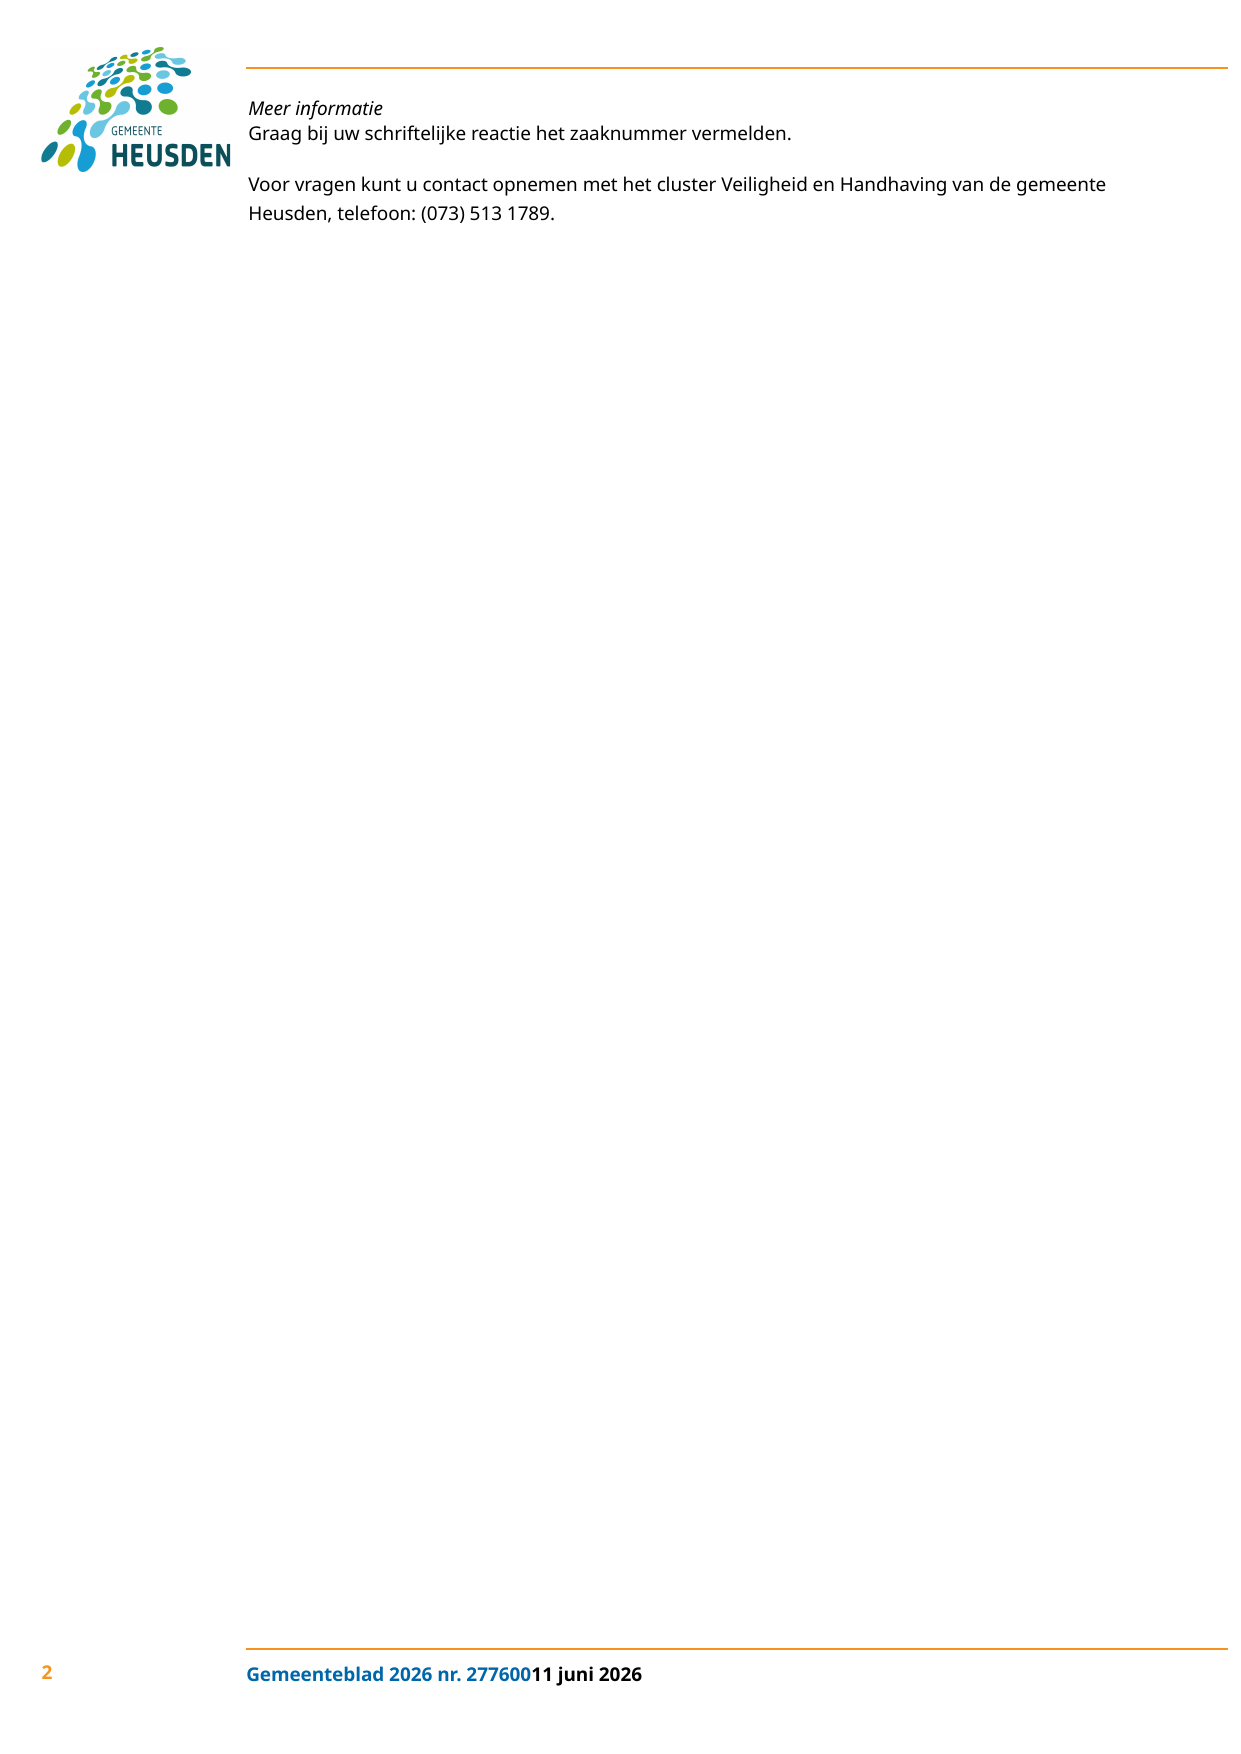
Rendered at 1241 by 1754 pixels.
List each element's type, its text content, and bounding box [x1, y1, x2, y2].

text Voor vragen kunt u contact opnemen met het cluster Veiligheid en Handhaving van de gemeente Heusden, telefoon: (073) 513 1789. [248, 171, 1152, 226]
text Graag bij uw schriftelijke reactie het zaaknummer vermelden. [248, 121, 1152, 146]
picture [41, 47, 231, 172]
text Meer informatie [248, 95, 1152, 121]
